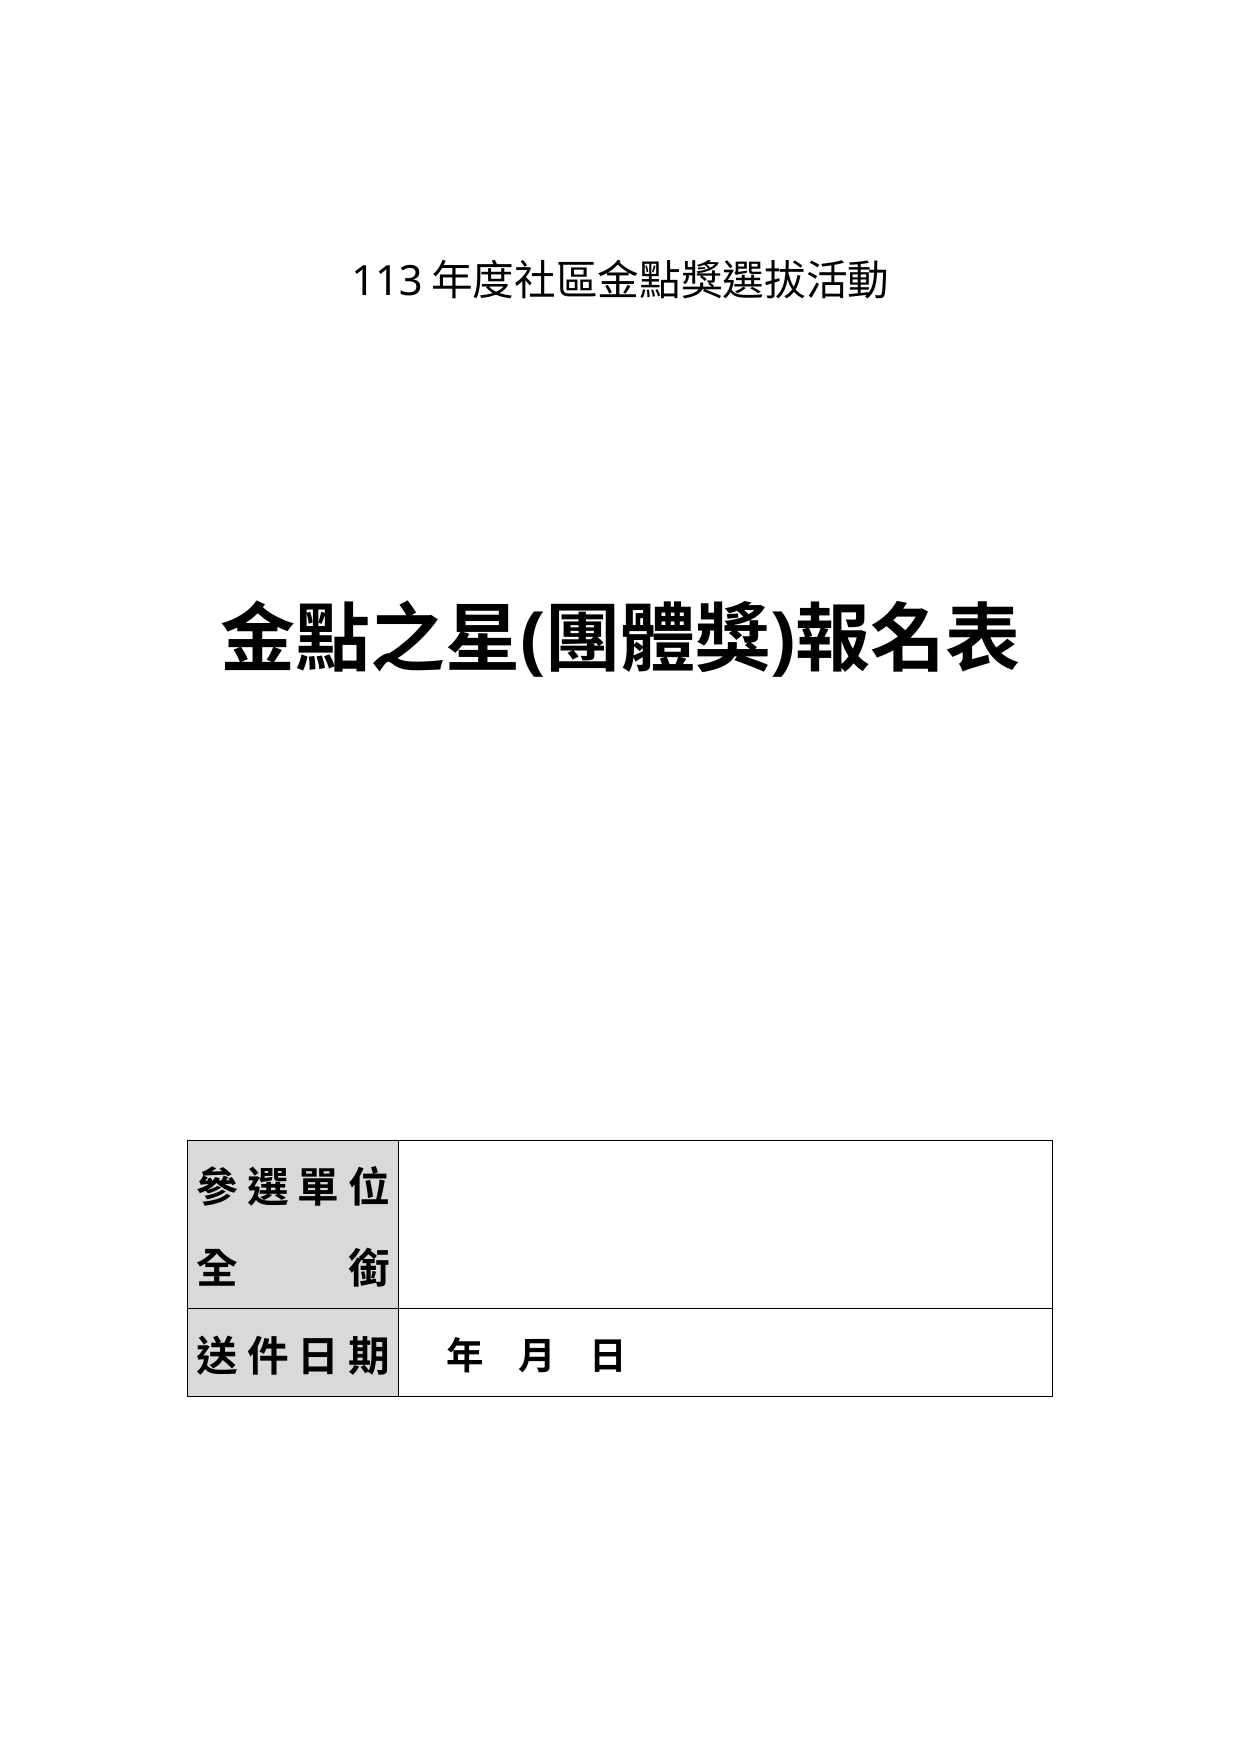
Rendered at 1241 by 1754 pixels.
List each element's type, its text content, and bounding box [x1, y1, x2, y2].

table_cell 年 月 日 [399, 1309, 1052, 1396]
text 金點之星(團體獎)報名表 [187, 577, 1053, 689]
table_cell 送件日期 [188, 1309, 398, 1396]
text 113年度社區金點獎選拔活動 [187, 239, 1053, 314]
table_header 參選單位 全銜 [188, 1141, 398, 1308]
table_header [399, 1141, 1052, 1308]
